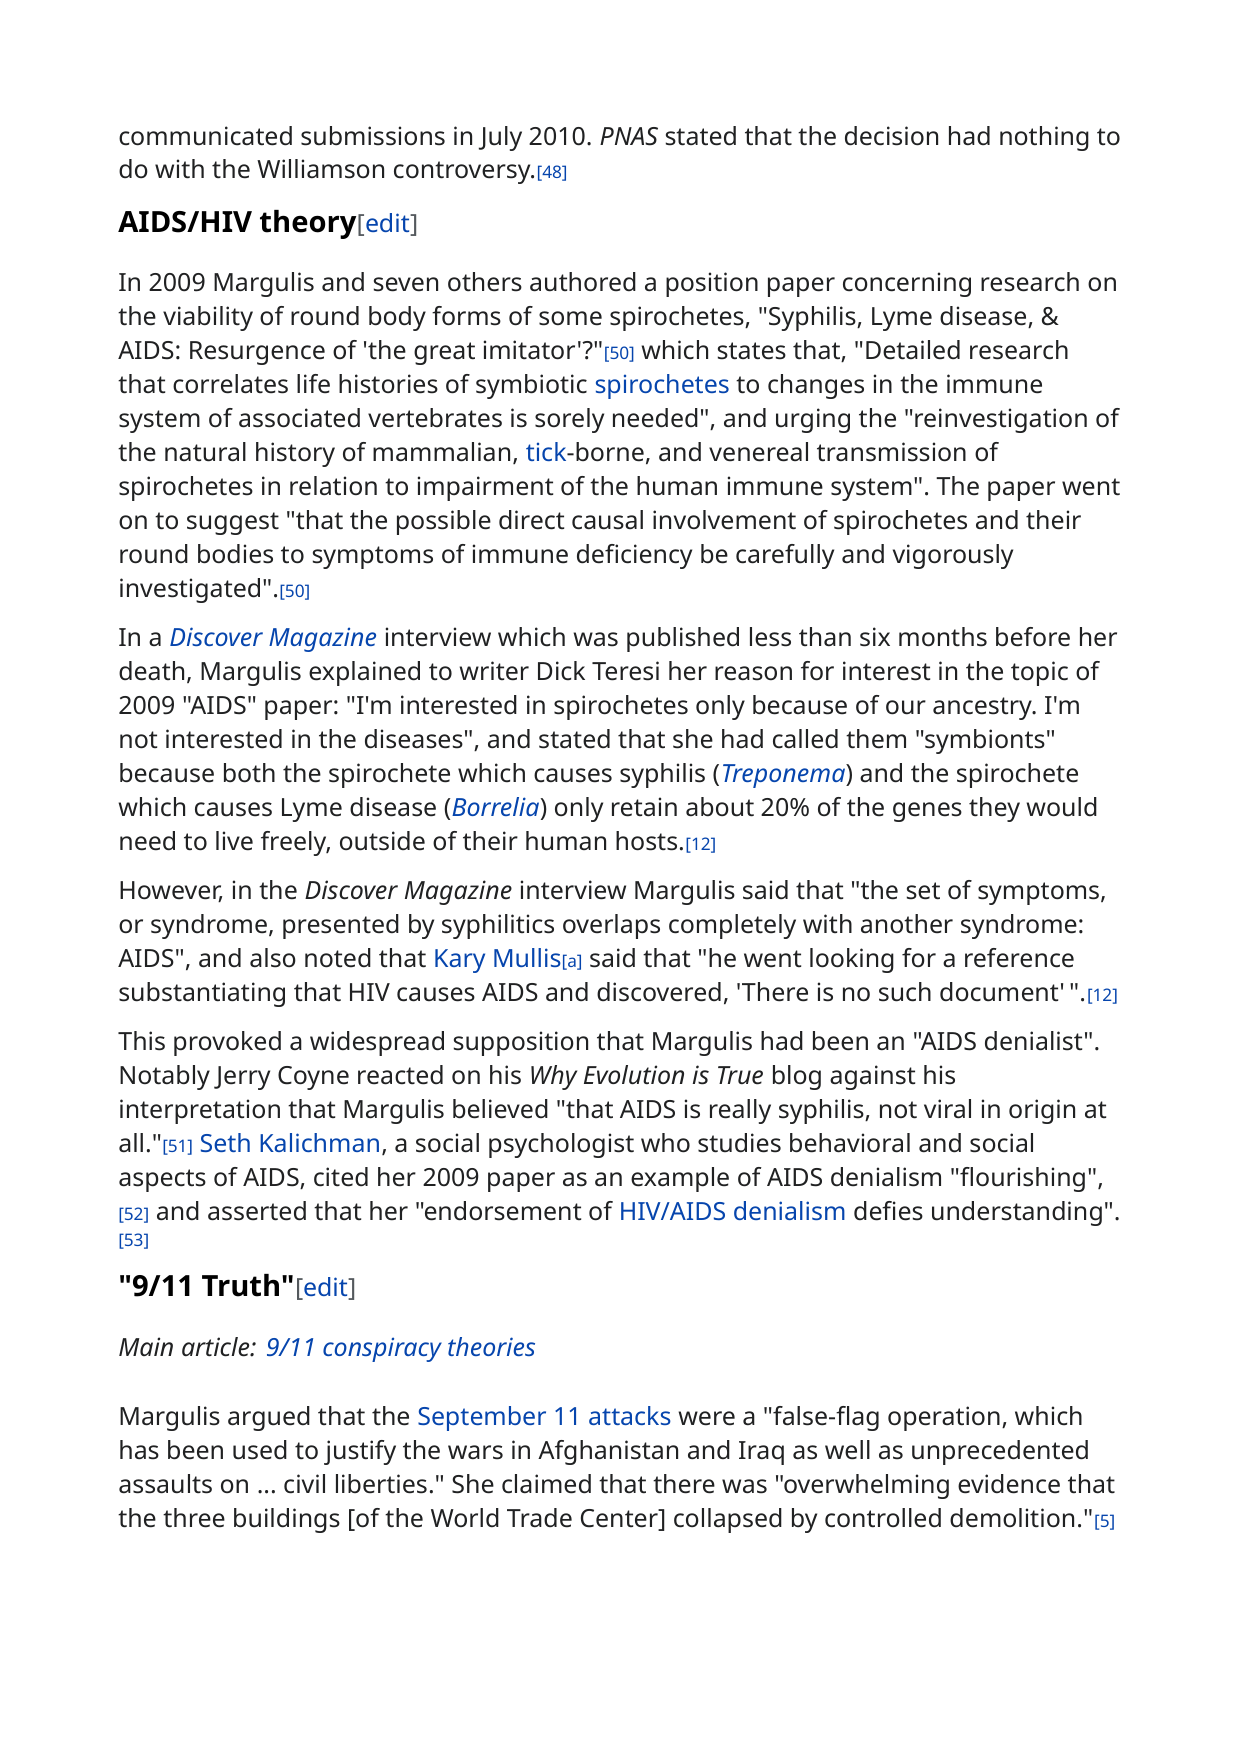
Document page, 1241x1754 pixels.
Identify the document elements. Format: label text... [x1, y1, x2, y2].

text However, in the Discover Magazine interview Margulis said that "the set of symptoms, or syndrome, presented by syphilitics overlaps completely with another syndrome: AIDS", and also noted that Kary Mullis[a] said that "he went looking for a reference substantiating that HIV causes AIDS and discovered, 'There is no such document' ".[12] [118, 872, 1122, 1009]
text In a Discover Magazine interview which was published less than six months before her death, Margulis explained to writer Dick Teresi her reason for interest in the topic of 2009 "AIDS" paper: "I'm interested in spirochetes only because of our ancestry. I'm not interested in the diseases", and stated that she had called them "symbionts" because both the spirochete which causes syphilis (Treponema) and the spirochete which causes Lyme disease (Borrelia) only retain about 20% of the genes they would need to live freely, outside of their human hosts.[12] [118, 619, 1122, 858]
subtitle "9/11 Truth"[edit] [118, 1266, 1122, 1305]
subtitle AIDS/HIV theory[edit] [118, 201, 1122, 241]
text Margulis argued that the September 11 attacks were a "false-flag operation, which has been used to justify the wars in Afghanistan and Iraq as well as unprecedented assaults on ... civil liberties." She claimed that there was "overwhelming evidence that the three buildings [of the World Trade Center] collapsed by controlled demolition."[5] [118, 1398, 1122, 1534]
text Main article: 9/11 conspiracy theories [118, 1329, 1122, 1363]
text communicated submissions in July 2010. PNAS stated that the decision had nothing to do with the Williamson controversy.[48] [118, 118, 1122, 186]
text In 2009 Margulis and seven others authored a position paper concerning research on the viability of round body forms of some spirochetes, "Syphilis, Lyme disease, & AIDS: Resurgence of 'the great imitator'?"[50] which states that, "Detailed research that correlates life histories of symbiotic spirochetes to changes in the immune system of associated vertebrates is sorely needed", and urging the "reinvestigation of the natural history of mammalian, tick-borne, and venereal transmission of spirochetes in relation to impairment of the human immune system". The paper went on to suggest "that the possible direct causal involvement of spirochetes and their round bodies to symptoms of immune deficiency be carefully and vigorously investigated".[50] [118, 264, 1122, 605]
text This provoked a widespread supposition that Margulis had been an "AIDS denialist". Notably Jerry Coyne reacted on his Why Evolution is True blog against his interpretation that Margulis believed "that AIDS is really syphilis, not viral in origin at all."[51] Seth Kalichman, a social psychologist who studies behavioral and social aspects of AIDS, cited her 2009 paper as an example of AIDS denialism "flourishing",[52] and asserted that her "endorsement of HIV/AIDS denialism defies understanding".[53] [118, 1023, 1122, 1251]
